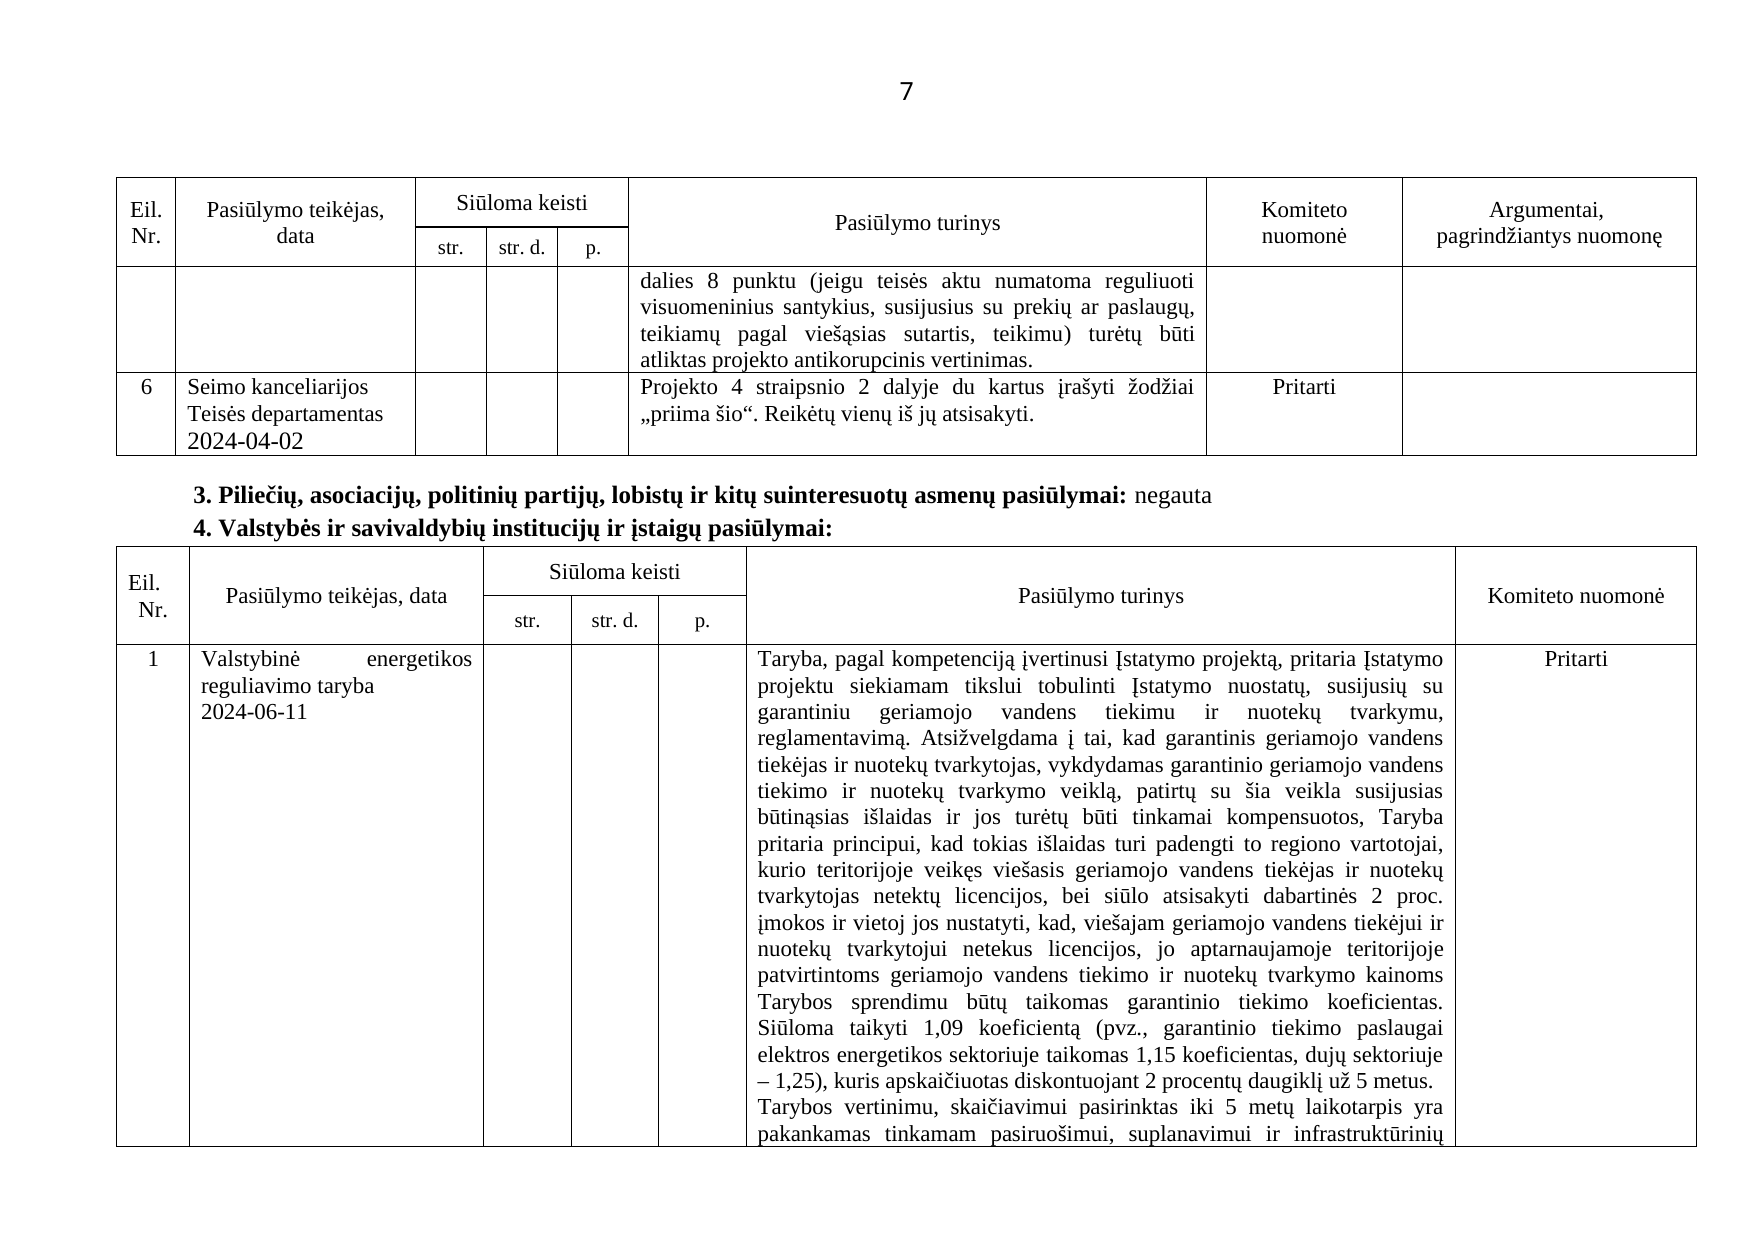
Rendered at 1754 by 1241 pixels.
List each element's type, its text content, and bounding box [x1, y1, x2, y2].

table_cell [487, 373, 557, 455]
table_cell Projekto 4 straipsnio 2 dalyje du kartus įrašyti žodžiai „priima šio“. Reikėtų vienų iš jų atsisakyti. [629, 373, 1206, 455]
table_cell str. d. [572, 596, 658, 644]
table_header Argumentai, pagrindžiantys nuomonę [1403, 178, 1696, 266]
table_header Eil. Nr. [117, 178, 175, 266]
table_cell Pritarti [1456, 645, 1696, 1146]
table_cell str. d. [487, 228, 557, 266]
table_cell [572, 645, 658, 1146]
table_header Pasiūlymo turinys [629, 178, 1206, 266]
table_header Komiteto nuomonė [1456, 547, 1696, 644]
table_cell [659, 645, 746, 1146]
table_cell Valstybinė energetikos reguliavimo taryba 2024-06-11 [190, 645, 483, 1146]
table_cell p. [659, 596, 746, 644]
subtitle 3. Piliečių, asociacijų, politinių partijų, lobistų ir kitų suinteresuotų asmenų pasiūlymai: negauta [118, 480, 1695, 509]
table_header Siūloma keisti [416, 178, 628, 226]
table_cell Taryba, pagal kompetenciją įvertinusi Įstatymo projektą, pritaria Įstatymo projektu siekiamam tikslui tobulinti Įstatymo nuostatų, susijusių su garantiniu geriamojo vandens tiekimu ir nuotekų tvarkymu, reglamentavimą. Atsižvelgdama į tai, kad garantinis geriamojo vandens tiekėjas ir nuotekų tvarkytojas, vykdydamas garantinio geriamojo vandens tiekimo ir nuotekų tvarkymo veiklą, patirtų su šia veikla susijusias būtinąsias išlaidas ir jos turėtų būti tinkamai kompensuotos, Taryba pritaria principui, kad tokias išlaidas turi padengti to regiono vartotojai, kurio teritorijoje veikęs viešasis geriamojo vandens tiekėjas ir nuotekų tvarkytojas netektų licencijos, bei siūlo atsisakyti dabartinės 2 proc. įmokos ir vietoj jos nustatyti, kad, viešajam geriamojo vandens tiekėjui ir nuotekų tvarkytojui netekus licencijos, jo aptarnaujamoje teritorijoje patvirtintoms geriamojo vandens tiekimo ir nuotekų tvarkymo kainoms Tarybos sprendimu būtų taikomas garantinio tiekimo koeficientas. Siūloma taikyti 1,09 koeficientą (pvz., garantinio tiekimo paslaugai elektros energetikos sektoriuje taikomas 1,15 koeficientas, dujų sektoriuje – 1,25), kuris apskaičiuotas diskontuojant 2 procentų daugiklį už 5 metus. Tarybos vertinimu, skaičiavimui pasirinktas iki 5 metų laikotarpis yra pakankamas tinkamam pasiruošimui, suplanavimui ir infrastruktūrinių [747, 645, 1455, 1146]
table_cell 6 [117, 373, 175, 455]
table_cell [416, 373, 486, 455]
table_header Pasiūlymo teikėjas, data [176, 178, 415, 266]
table_cell [558, 267, 628, 372]
table_cell str. [484, 596, 571, 644]
table_cell p. [558, 228, 628, 266]
table_cell 1 [117, 645, 189, 1146]
table_header Komiteto nuomonė [1207, 178, 1402, 266]
table_header Eil. Nr. [117, 547, 189, 644]
table_cell [558, 373, 628, 455]
table_cell [416, 267, 486, 372]
table_cell Pritarti [1207, 373, 1402, 455]
table_cell Seimo kanceliarijos Teisės departamentas 2024-04-02 [176, 373, 415, 455]
table_cell str. [416, 228, 486, 266]
table_cell dalies 8 punktu (jeigu teisės aktu numatoma reguliuoti visuomeninius santykius, susijusius su prekių ar paslaugų, teikiamų pagal viešąsias sutartis, teikimu) turėtų būti atliktas projekto antikorupcinis vertinimas. [629, 267, 1206, 372]
table_cell [117, 267, 175, 372]
table_header Pasiūlymo turinys [747, 547, 1455, 644]
table_header Pasiūlymo teikėjas, data [190, 547, 483, 644]
table_cell [487, 267, 557, 372]
table_cell [484, 645, 571, 1146]
subtitle 4. Valstybės ir savivaldybių institucijų ir įstaigų pasiūlymai: [118, 513, 1695, 542]
table_cell [1403, 373, 1696, 455]
table_header Siūloma keisti [484, 547, 746, 595]
table_cell [176, 267, 415, 372]
table_cell [1207, 267, 1402, 372]
table_cell [1403, 267, 1696, 372]
